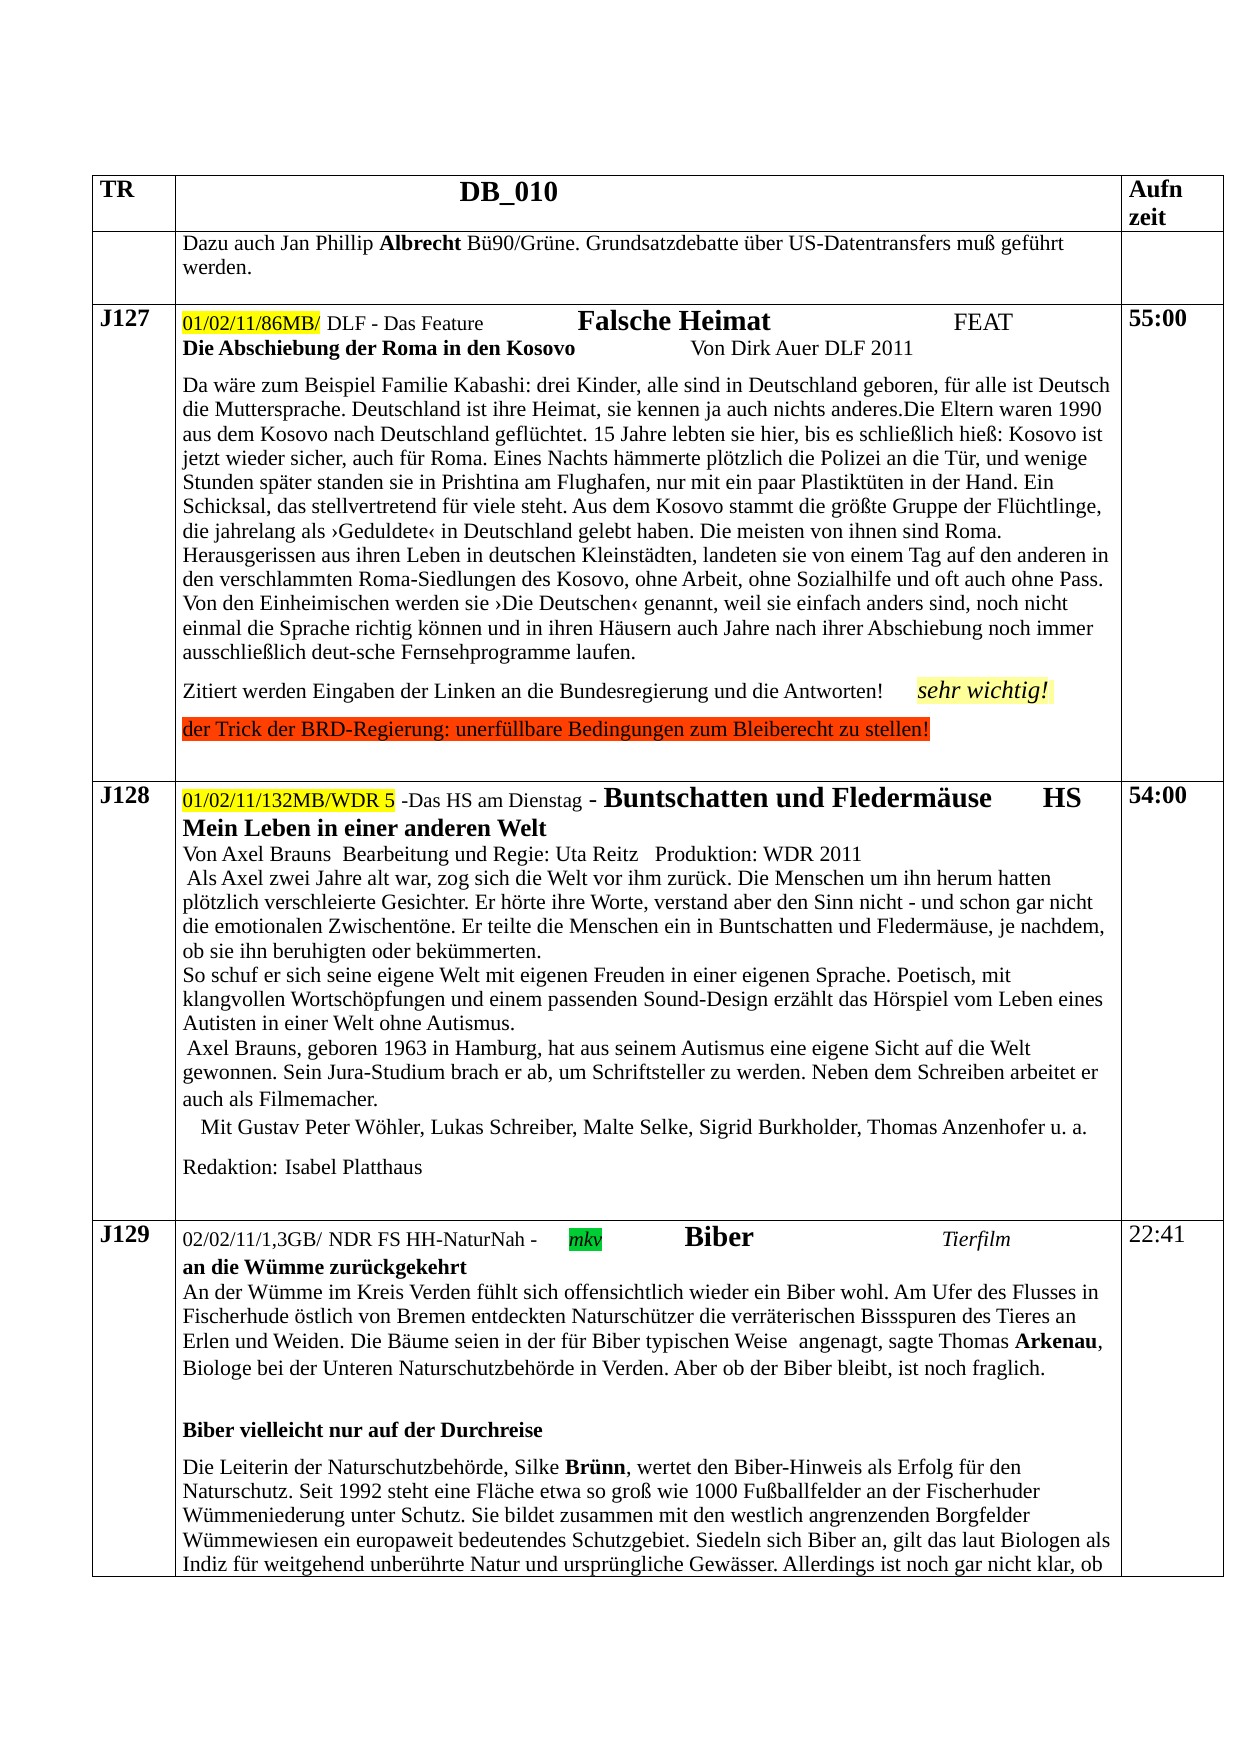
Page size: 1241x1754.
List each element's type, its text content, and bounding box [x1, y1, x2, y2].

table_header DB_010 [176, 176, 1121, 231]
table_cell 01/02/11/132MB/WDR 5 -Das HS am Dienstag - Buntschatten und Fledermäuse HS Mein Leben in einer anderen Welt Von Axel Brauns Bearbeitung und Regie: Uta Reitz Produktion: WDR 2011 Als Axel zwei Jahre alt war, zog sich die Welt vor ihm zurück. Die Menschen um ihn herum hatten plötzlich verschleierte Gesichter. Er hörte ihre Worte, verstand aber den Sinn nicht - und schon gar nicht die emotionalen Zwischentöne. Er teilte die Menschen ein in Buntschatten und Fledermäuse, je nachdem, ob sie ihn beruhigten oder bekümmerten. So schuf er sich seine eigene Welt mit eigenen Freuden in einer eigenen Sprache. Poetisch, mit klangvollen Wortschöpfungen und einem passenden Sound-Design erzählt das Hörspiel vom Leben eines Autisten in einer Welt ohne Autismus. Axel Brauns, geboren 1963 in Hamburg, hat aus seinem Autismus eine eigene Sicht auf die Welt gewonnen. Sein Jura-Studium brach er ab, um Schriftsteller zu werden. Neben dem Schreiben arbeitet er auch als Filmemacher. Mit Gustav Peter Wöhler, Lukas Schreiber, Malte Selke, Sigrid Burkholder, Thomas Anzenhofer u. a. Redaktion: Isabel Platthaus [176, 782, 1121, 1220]
table_cell 22:41 [1122, 1221, 1223, 1576]
table_cell 54:00 [1122, 782, 1223, 1220]
table_cell Dazu auch Jan Phillip Albrecht Bü90/Grüne. Grundsatzdebatte über US-Datentransfers muß geführt werden. [176, 232, 1121, 304]
table_cell J128 [93, 782, 175, 1220]
table_header TR [93, 176, 175, 231]
table_header Aufn zeit [1122, 176, 1223, 231]
table_cell 55:00 [1122, 305, 1223, 781]
table_cell [1122, 232, 1223, 304]
table_cell J127 [93, 305, 175, 781]
table_cell J129 [93, 1221, 175, 1576]
table_cell 02/02/11/1,3GB/ NDR FS HH-NaturNah - mkv Biber Tierfilm an die Wümme zurückgekehrt An der Wümme im Kreis Verden fühlt sich offensichtlich wieder ein Biber wohl. Am Ufer des Flusses in Fischerhude östlich von Bremen entdeckten Naturschützer die verräterischen Bissspuren des Tieres an Erlen und Weiden. Die Bäume seien in der für Biber typischen Weise angenagt, sagte Thomas Arkenau, Biologe bei der Unteren Naturschutzbehörde in Verden. Aber ob der Biber bleibt, ist noch fraglich. Biber vielleicht nur auf der Durchreise Die Leiterin der Naturschutzbehörde, Silke Brünn, wertet den Biber-Hinweis als Erfolg für den Naturschutz. Seit 1992 steht eine Fläche etwa so groß wie 1000 Fußballfelder an der Fischerhuder Wümmeniederung unter Schutz. Sie bildet zusammen mit den westlich angrenzenden Borgfelder Wümmewiesen ein europaweit bedeutendes Schutzgebiet. Siedeln sich Biber an, gilt das laut Biologen als Indiz für weitgehend unberührte Natur und ursprüngliche Gewässer. Allerdings ist noch gar nicht klar, ob [176, 1221, 1121, 1576]
table_cell [93, 232, 175, 304]
table_cell 01/02/11/86MB/ DLF - Das Feature Falsche Heimat FEAT Die Abschiebung der Roma in den Kosovo Von Dirk Auer DLF 2011 Da wäre zum Beispiel Familie Kabashi: drei Kinder, alle sind in Deutschland geboren, für alle ist Deutsch die Muttersprache. Deutschland ist ihre Heimat, sie kennen ja auch nichts anderes.Die Eltern waren 1990 aus dem Kosovo nach Deutschland geflüchtet. 15 Jahre lebten sie hier, bis es schließlich hieß: Kosovo ist jetzt wieder sicher, auch für Roma. Eines Nachts hämmerte plötzlich die Polizei an die Tür, und wenige Stunden später standen sie in Prishtina am Flughafen, nur mit ein paar Plastiktüten in der Hand. Ein Schicksal, das stellvertretend für viele steht. Aus dem Kosovo stammt die größte Gruppe der Flüchtlinge, die jahrelang als ›Geduldete‹ in Deutschland gelebt haben. Die meisten von ihnen sind Roma. Herausgerissen aus ihren Leben in deutschen Kleinstädten, landeten sie von einem Tag auf den anderen in den verschlammten Roma-Siedlungen des Kosovo, ohne Arbeit, ohne Sozialhilfe und oft auch ohne Pass. Von den Einheimischen werden sie ›Die Deutschen‹ genannt, weil sie einfach anders sind, noch nicht einmal die Sprache richtig können und in ihren Häusern auch Jahre nach ihrer Abschiebung noch immer ausschließlich deut-sche Fernsehprogramme laufen. Zitiert werden Eingaben der Linken an die Bundesregierung und die Antworten! sehr wichtig! der Trick der BRD-Regierung: unerfüllbare Bedingungen zum Bleiberecht zu stellen! [176, 305, 1121, 781]
